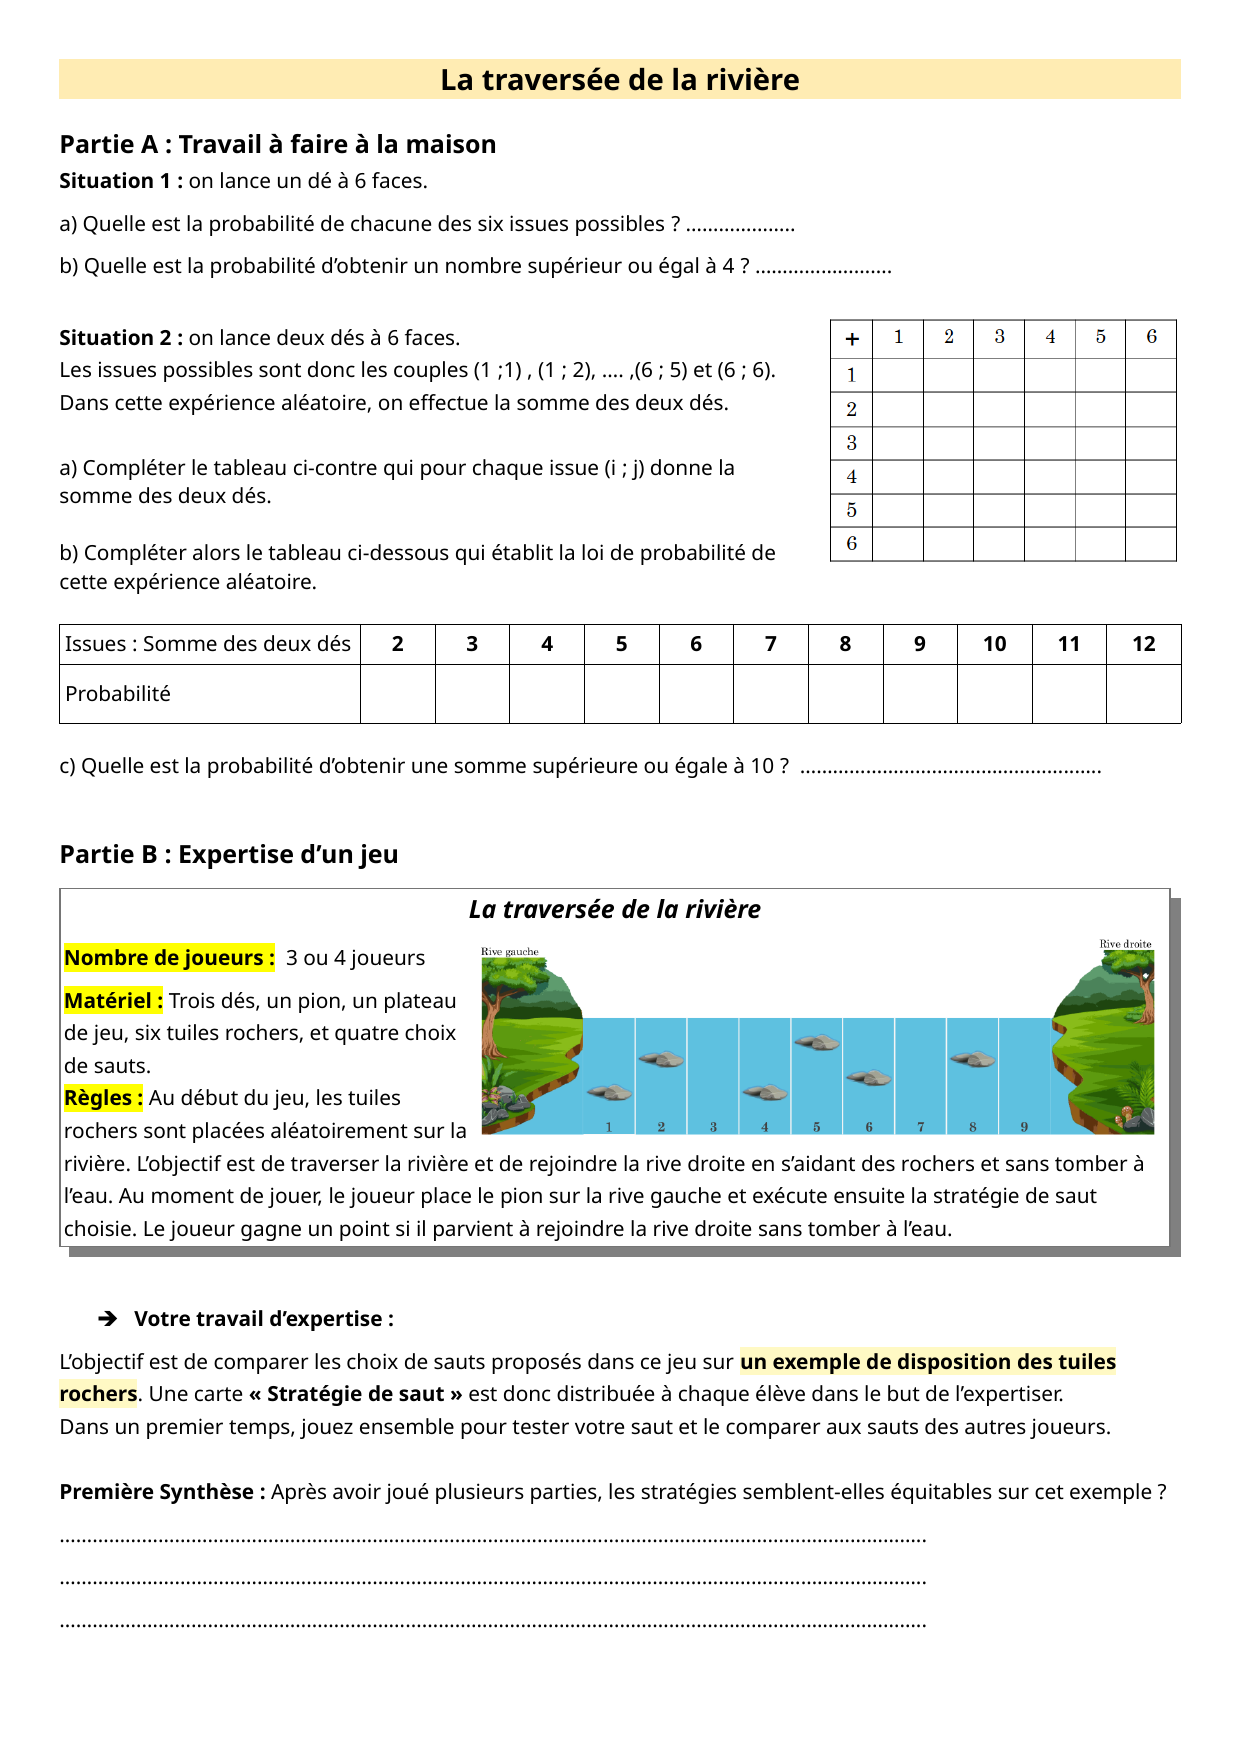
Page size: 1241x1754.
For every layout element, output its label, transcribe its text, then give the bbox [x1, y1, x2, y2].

table_cell [660, 665, 733, 723]
table_cell [436, 665, 509, 723]
table_cell [585, 665, 659, 723]
table_header 8 [809, 625, 883, 664]
table_header 7 [734, 625, 808, 664]
list Votre travail d’expertise : [97, 1304, 1181, 1333]
table_header 10 [958, 625, 1032, 664]
text ………………………………………………………………………………………………………………………………………….. [59, 1605, 1181, 1633]
table_header 2 [361, 625, 435, 664]
table_cell [361, 665, 435, 723]
table_header 5 [585, 625, 659, 664]
text Situation 1 : on lance un dé à 6 faces. a) Quelle est la probabilité de chacune des six issues possibles ? ……………….. [59, 166, 1181, 237]
text Partie A : Travail à faire à la maison [59, 127, 1181, 161]
table_cell [734, 665, 808, 723]
table_header 11 [1033, 625, 1106, 664]
text Situation 2 : on lance deux dés à 6 faces. Les issues possibles sont donc les couples (1 ;1) , (1 ; 2), …. ,(6 ; 5) et (6 ; 6). Dans cette expérience aléatoire, on effectue la somme des deux dés. [59, 323, 825, 449]
text La traversée de la rivière [59, 59, 1181, 99]
table_cell [884, 665, 957, 723]
table_header 12 [1107, 625, 1181, 664]
table_header 9 [884, 625, 957, 664]
picture [825, 313, 1180, 566]
picture [478, 936, 1159, 1139]
table_header 6 [660, 625, 733, 664]
table_header Issues : Somme des deux dés [60, 625, 360, 664]
text L’objectif est de comparer les choix de sauts proposés dans ce jeu sur un exemple de disposition des tuiles rochers. Une carte « Stratégie de saut » est donc distribuée à chaque élève dans le but de l’expertiser. Dans un premier temps, jouez ensemble pour tester votre saut et le comparer aux sauts des autres joueurs. [59, 1347, 1181, 1473]
table_cell [1107, 665, 1181, 723]
text Règles : Au début du jeu, les tuiles rochers sont placées aléatoirement sur la rivière. L’objectif est de traverser la rivière et de rejoindre la rive droite en s’aidant des rochers et sans tomber à l’eau. Au moment de jouer, le joueur place le pion sur la rive gauche et exécute ensuite la stratégie de saut choisie. Le joueur gagne un point si il parvient à rejoindre la rive droite sans tomber à l’eau. [61, 1079, 1169, 1246]
text Partie B : Expertise d’un jeu [59, 836, 1181, 871]
text Nombre de joueurs : 3 ou 4 joueurs [61, 938, 478, 972]
text b) Quelle est la probabilité d’obtenir un nombre supérieur ou égal à 4 ? ……………………. [59, 252, 1181, 280]
text c) Quelle est la probabilité d’obtenir une somme supérieure ou égale à 10 ? …………………………………………..….. [59, 751, 1181, 780]
text Première Synthèse : Après avoir joué plusieurs parties, les stratégies semblent-elles équitables sur cet exemple ? [59, 1477, 1181, 1506]
table_cell [958, 665, 1032, 723]
table_header 3 [436, 625, 509, 664]
table_cell Probabilité [60, 665, 360, 723]
text a) Compléter le tableau ci-contre qui pour chaque issue (i ; j) donne la somme des deux dés. [59, 453, 825, 510]
table_cell [809, 665, 883, 723]
text Matériel : Trois dés, un pion, un plateau de jeu, six tuiles rochers, et quatre choix de sauts. [61, 981, 478, 1079]
text b) Compléter alors le tableau ci-dessous qui établit la loi de probabilité de cette expérience aléatoire. [59, 538, 1181, 624]
text ………………………………………………………………………………………………………………………………………….. [59, 1562, 1181, 1591]
text La traversée de la rivière [61, 889, 1169, 926]
table_cell [1033, 665, 1106, 723]
text ………………………………………………………………………………………………………………………………………….. [59, 1520, 1181, 1548]
table_cell [510, 665, 584, 723]
table_header 4 [510, 625, 584, 664]
